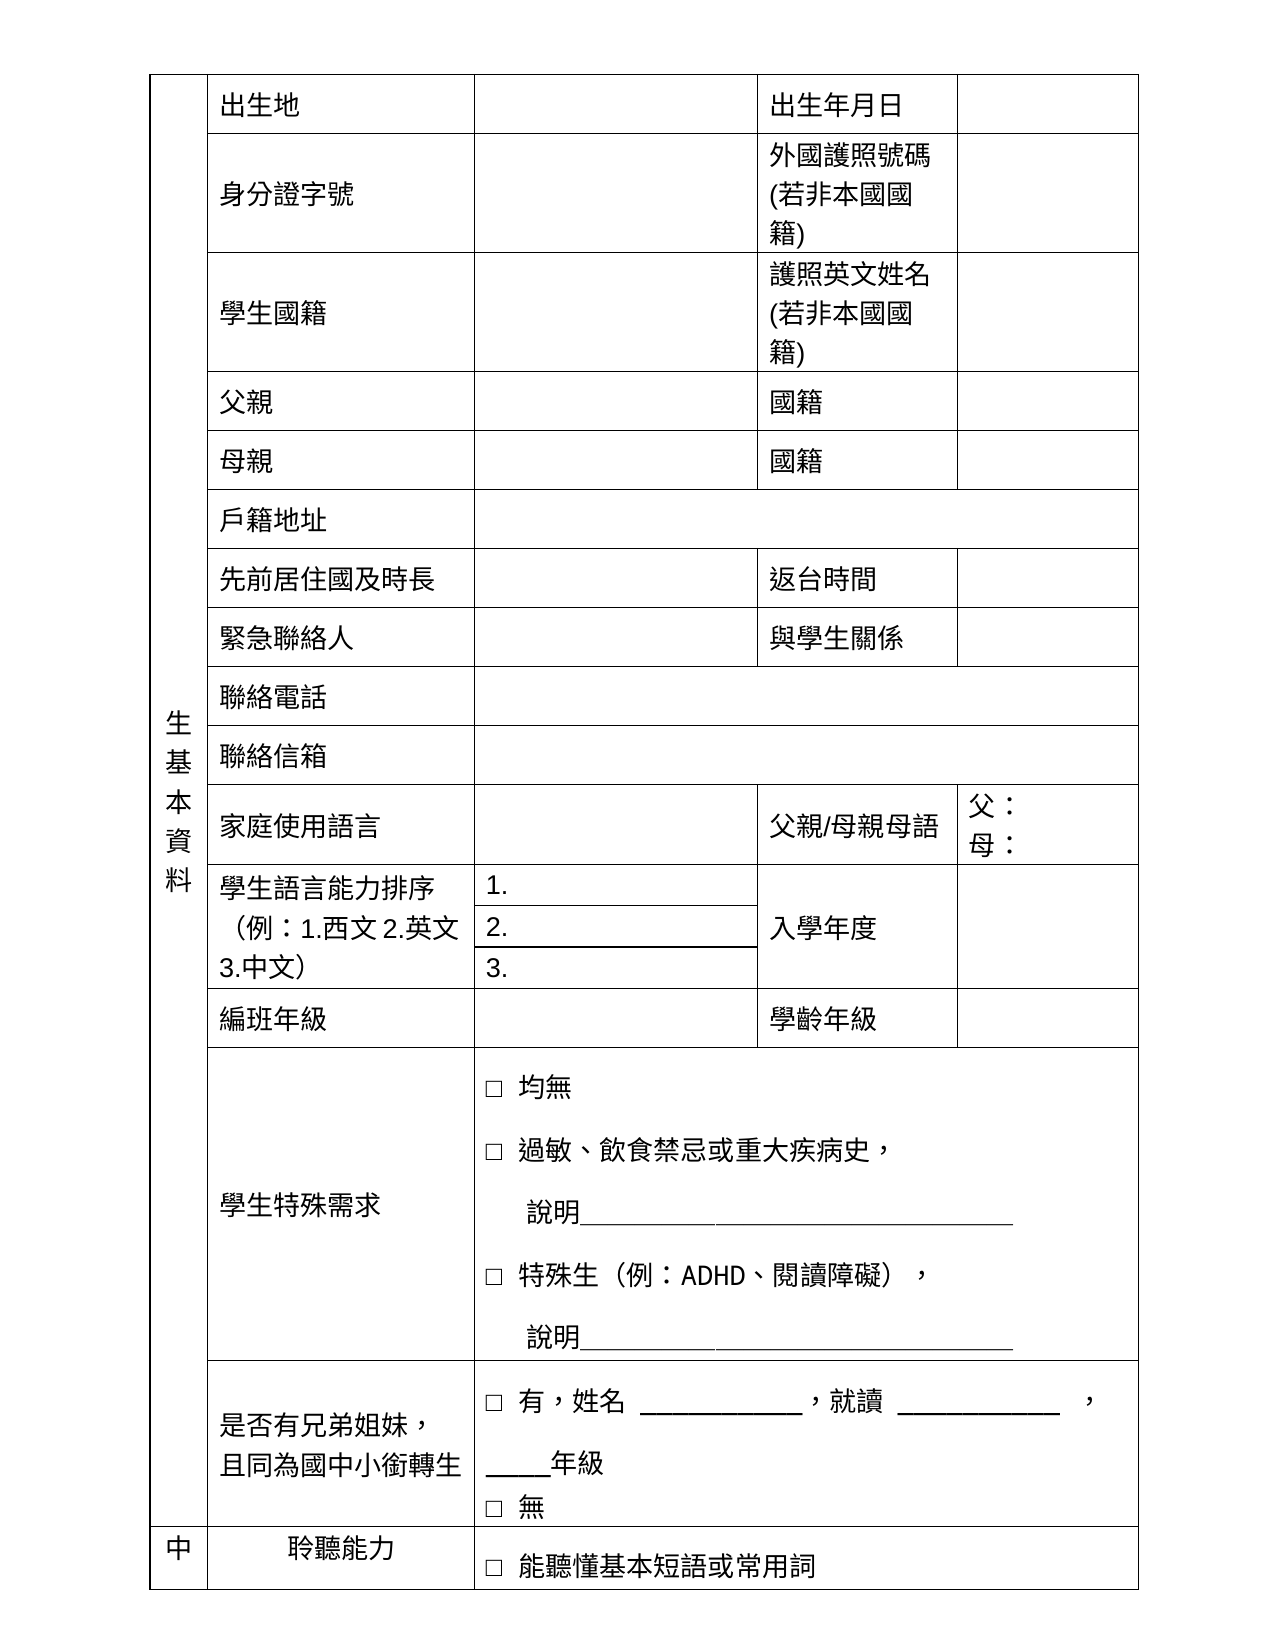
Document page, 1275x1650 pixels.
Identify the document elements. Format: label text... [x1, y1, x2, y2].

table_cell [475, 608, 757, 666]
table_cell [475, 75, 757, 133]
table_cell 與學生關係 [758, 608, 957, 666]
table_cell 學生語言能力排序（例：1.西文2.英文3.中文） [208, 865, 474, 988]
table_cell [958, 253, 1138, 371]
table_cell 父親 [208, 372, 474, 430]
table_cell 先前居住國及時長 [208, 549, 474, 607]
table_cell 出生年月日 [758, 75, 957, 133]
table_cell 學生特殊需求 [208, 1048, 474, 1360]
table_cell 國籍 [758, 431, 957, 489]
table_cell [475, 134, 757, 252]
table_cell □ 有，姓名 __________，就讀 __________ ， ____年級 □ 無 [475, 1361, 1138, 1526]
table_cell 父： 母： [958, 785, 1138, 864]
table_cell 國籍 [758, 372, 957, 430]
table_cell [475, 253, 757, 371]
table_cell 護照英文姓名 (若非本國國籍) [758, 253, 957, 371]
table_cell [958, 865, 1138, 988]
table_cell 學齡年級 [758, 989, 957, 1047]
table_cell □ 能聽懂基本短語或常用詞 [475, 1527, 1138, 1589]
table_cell [958, 989, 1138, 1047]
table_cell [475, 726, 1138, 784]
table_cell 中 [151, 1527, 207, 1589]
table_cell 3. [475, 948, 757, 988]
table_cell [475, 785, 757, 864]
table_cell [958, 372, 1138, 430]
table_cell [475, 667, 1138, 725]
table_cell 父親/母親母語 [758, 785, 957, 864]
table_cell [958, 431, 1138, 489]
table_cell 是否有兄弟姐妹， 且同為國中小銜轉生 [208, 1361, 474, 1526]
table_cell [958, 134, 1138, 252]
table_cell 返台時間 [758, 549, 957, 607]
table_cell 生基本資料 [151, 75, 207, 1526]
table_cell 出生地 [208, 75, 474, 133]
table_cell □ 均無 □ 過敏、飲食禁忌或重大疾病史， 說明＿＿＿＿＿＿＿＿＿＿＿＿＿＿＿＿ □ 特殊生（例：ADHD、閱讀障礙）， 說明＿＿＿＿＿＿＿＿＿＿＿＿＿＿＿＿ [475, 1048, 1138, 1360]
table_cell [475, 549, 757, 607]
table_cell 家庭使用語言 [208, 785, 474, 864]
table_cell [958, 608, 1138, 666]
table_cell [958, 549, 1138, 607]
table_cell 戶籍地址 [208, 490, 474, 548]
table_cell 入學年度 [758, 865, 957, 988]
table_cell [958, 75, 1138, 133]
table_cell 外國護照號碼 (若非本國國籍) [758, 134, 957, 252]
table_cell 聆聽能力 [208, 1527, 474, 1589]
table_cell [475, 490, 1138, 548]
table_cell [475, 372, 757, 430]
table_cell [475, 431, 757, 489]
table_cell [475, 989, 757, 1047]
table_cell 學生國籍 [208, 253, 474, 371]
table_cell 編班年級 [208, 989, 474, 1047]
table_cell 聯絡信箱 [208, 726, 474, 784]
table_cell 1. [475, 865, 757, 905]
table_cell 身分證字號 [208, 134, 474, 252]
table_cell 母親 [208, 431, 474, 489]
table_cell 2. [475, 906, 757, 946]
table_cell 聯絡電話 [208, 667, 474, 725]
table_cell 緊急聯絡人 [208, 608, 474, 666]
